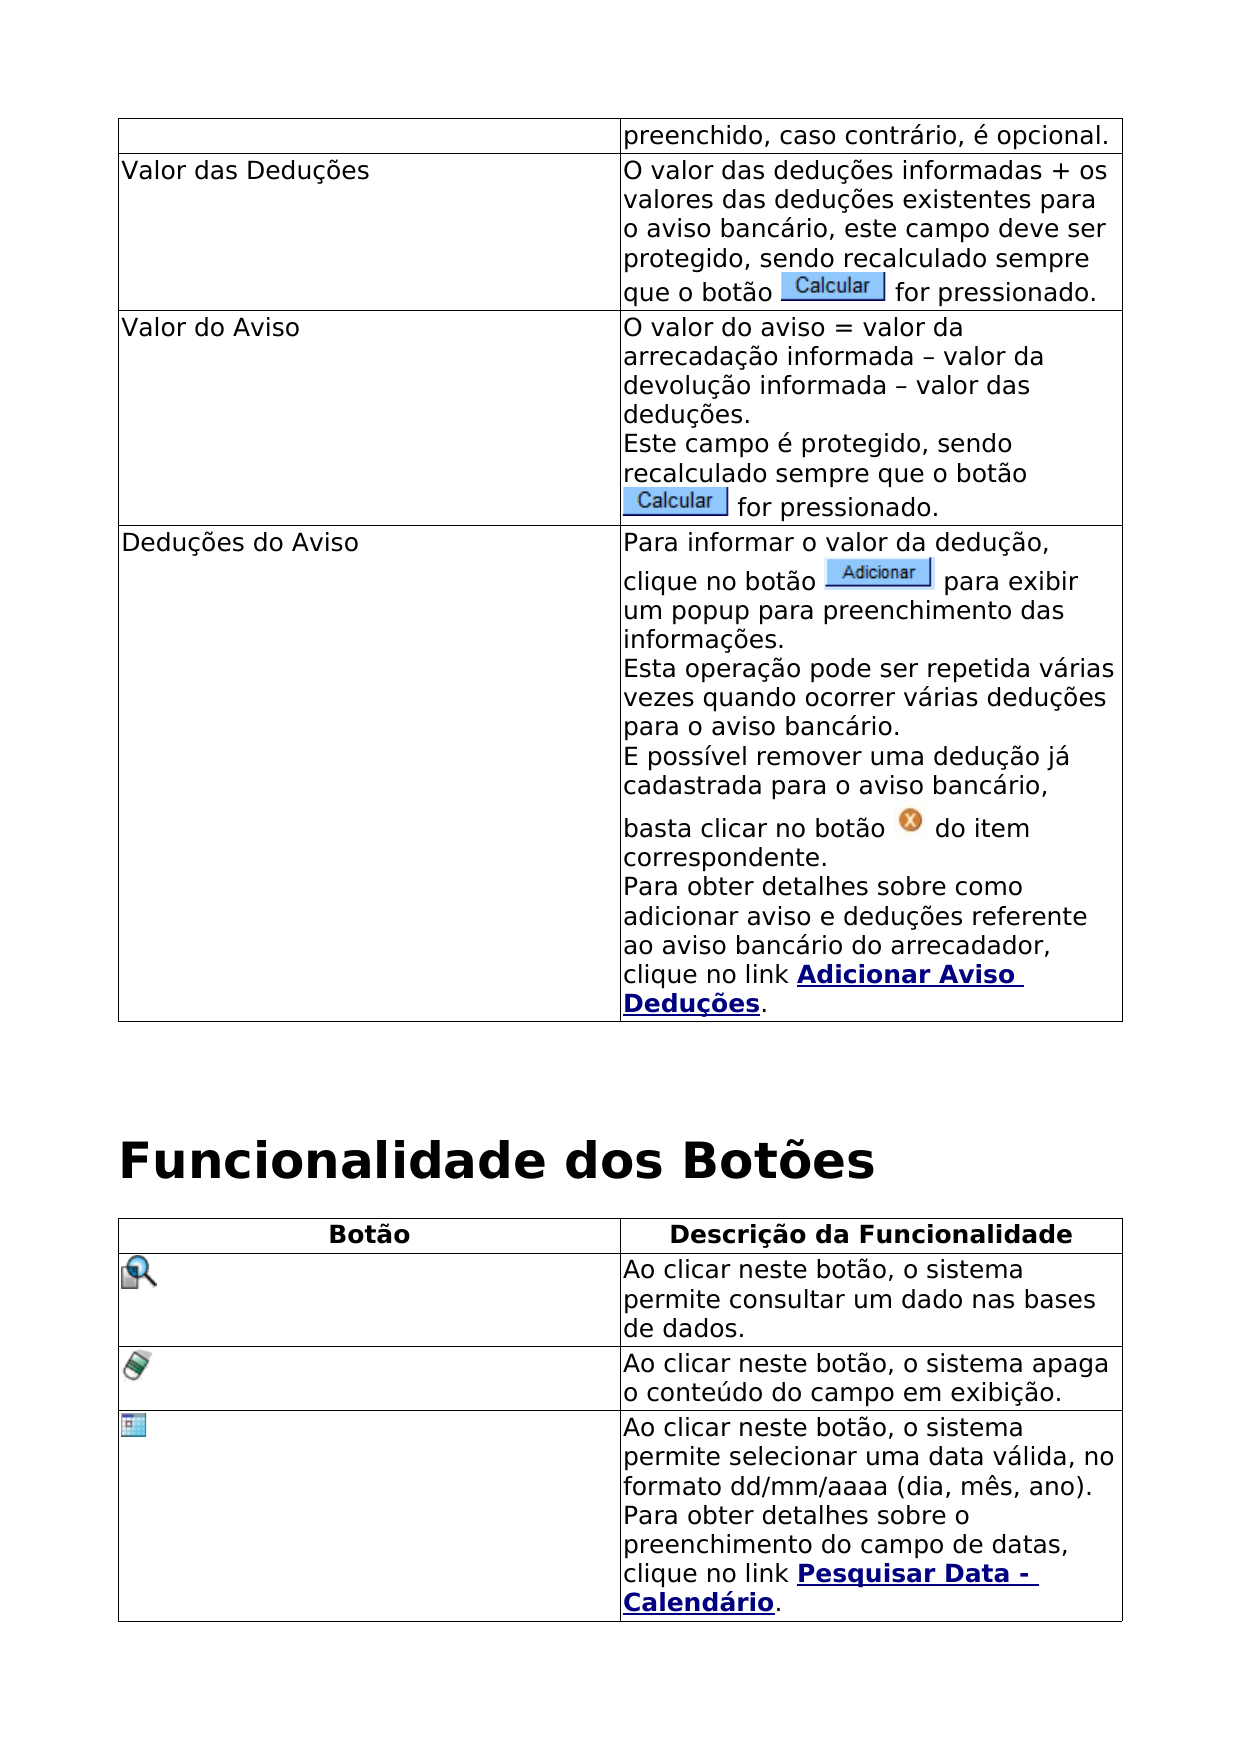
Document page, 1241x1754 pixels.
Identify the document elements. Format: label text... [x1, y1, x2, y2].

table_cell O valor do aviso = valor da arrecadação informada – valor da devolução informada – valor das deduções. Este campo é protegido, sendo recalculado sempre que o botão for pressionado. [621, 311, 1122, 525]
table_cell Valor das Deduções [119, 154, 620, 310]
table_cell [119, 1411, 620, 1621]
table_cell Para informar o valor da dedução, clique no botão para exibir um popup para preenchimento das informações. Esta operação pode ser repetida várias vezes quando ocorrer várias deduções para o aviso bancário. E possível remover uma dedução já cadastrada para o aviso bancário, basta clicar no botão do item correspondente. Para obter detalhes sobre como adicionar aviso e deduções referente ao aviso bancário do arrecadador, clique no link Adicionar Aviso Deduções. [621, 526, 1122, 1021]
table_cell [119, 119, 620, 153]
picture [121, 1413, 147, 1437]
picture [824, 557, 936, 590]
table_cell Ao clicar neste botão, o sistema apaga o conteúdo do campo em exibição. [621, 1347, 1122, 1410]
table_cell Valor do Aviso [119, 311, 620, 525]
picture [780, 272, 887, 301]
table_cell preenchido, caso contrário, é opcional. [621, 119, 1122, 153]
picture [121, 1349, 153, 1382]
table_cell Ao clicar neste botão, o sistema permite selecionar uma data válida, no formato dd/mm/aaaa (dia, mês, ano). Para obter detalhes sobre o preenchimento do campo de datas, clique no link Pesquisar Data - Calendário. [621, 1411, 1122, 1621]
table_cell Deduções do Aviso [119, 526, 620, 1021]
subtitle Funcionalidade dos Botões [118, 1132, 1122, 1190]
table_header Descrição da Funcionalidade [621, 1219, 1122, 1253]
picture [622, 487, 730, 516]
table_cell O valor das deduções informadas + os valores das deduções existentes para o aviso bancário, este campo deve ser protegido, sendo recalculado sempre que o botão for pressionado. [621, 154, 1122, 310]
table_cell [119, 1254, 620, 1346]
table_header Botão [119, 1219, 620, 1253]
picture [121, 1255, 157, 1289]
picture [893, 800, 927, 838]
table_cell Ao clicar neste botão, o sistema permite consultar um dado nas bases de dados. [621, 1254, 1122, 1346]
table_cell [119, 1347, 620, 1410]
